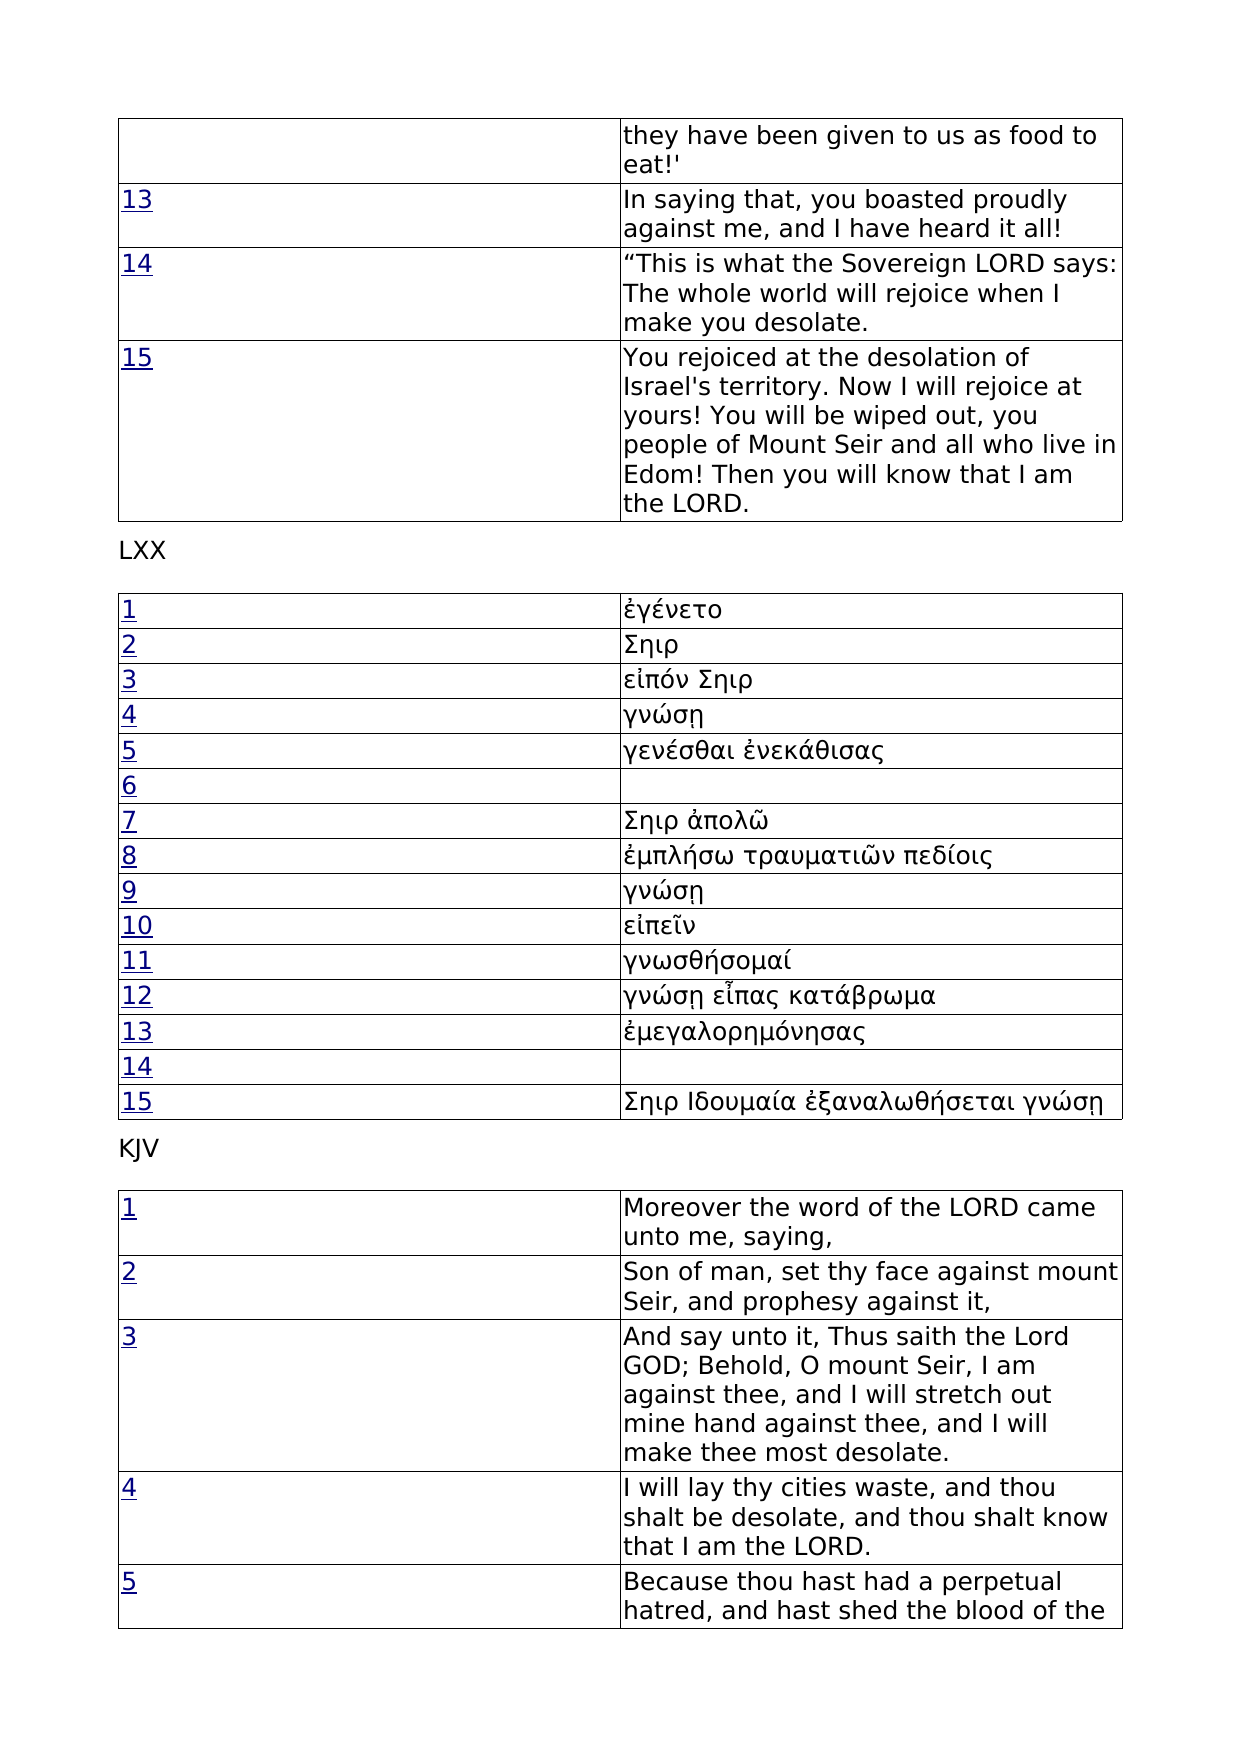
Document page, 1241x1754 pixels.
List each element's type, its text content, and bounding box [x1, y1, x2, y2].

table_cell 3 [119, 664, 620, 698]
table_cell [119, 119, 620, 182]
table_cell Son of man, set thy face against mount Seir, and prophesy against it, [621, 1256, 1122, 1319]
table_cell 14 [119, 248, 620, 340]
table_cell Σηιρ ἀπολῶ [621, 804, 1122, 838]
table_cell 5 [119, 1565, 620, 1628]
table_header ἐγένετο [621, 594, 1122, 627]
table_cell 8 [119, 839, 620, 873]
table_cell I will lay thy cities waste, and thou shalt be desolate, and thou shalt know that I am the LORD. [621, 1472, 1122, 1564]
table_cell γενέσθαι ἐνεκάθισας [621, 734, 1122, 768]
table_cell Σηιρ Ιδουμαία ἐξαναλωθήσεται γνώσῃ [621, 1085, 1122, 1119]
table_cell 4 [119, 1472, 620, 1564]
table_cell γνώσῃ [621, 874, 1122, 908]
table_cell εἰπεῖν [621, 909, 1122, 943]
table_cell 4 [119, 699, 620, 733]
table_cell Because thou hast had a perpetual hatred, and hast shed the blood of the [621, 1565, 1122, 1628]
table_cell You rejoiced at the desolation of Israel's territory. Now I will rejoice at yours! You will be wiped out, you people of Mount Seir and all who live in Edom! Then you will know that I am the LORD. [621, 341, 1122, 521]
table_cell 6 [119, 769, 620, 803]
table_cell 15 [119, 341, 620, 521]
table_cell 2 [119, 629, 620, 663]
table_cell 3 [119, 1320, 620, 1471]
table_cell they have been given to us as food to eat!' [621, 119, 1122, 182]
table_cell 12 [119, 980, 620, 1014]
table_cell 14 [119, 1050, 620, 1084]
table_cell [621, 769, 1122, 803]
table_cell “This is what the Sovereign LORD says: The whole world will rejoice when I make you desolate. [621, 248, 1122, 340]
table_cell And say unto it, Thus saith the Lord GOD; Behold, O mount Seir, I am against thee, and I will stretch out mine hand against thee, and I will make thee most desolate. [621, 1320, 1122, 1471]
table_cell 9 [119, 874, 620, 908]
table_header Moreover the word of the LORD came unto me, saying, [621, 1191, 1122, 1254]
table_cell 13 [119, 184, 620, 247]
table_cell 15 [119, 1085, 620, 1119]
table_cell 10 [119, 909, 620, 943]
table_cell γνώσῃ [621, 699, 1122, 733]
table_header 1 [119, 1191, 620, 1254]
table_cell 2 [119, 1256, 620, 1319]
table_cell 11 [119, 945, 620, 978]
table_cell 13 [119, 1015, 620, 1049]
table_header 1 [119, 594, 620, 627]
table_cell εἰπόν Σηιρ [621, 664, 1122, 698]
table_cell [621, 1050, 1122, 1084]
table_cell 7 [119, 804, 620, 838]
table_cell γνώσῃ εἶπας κατάβρωμα [621, 980, 1122, 1014]
table_cell γνωσθήσομαί [621, 945, 1122, 978]
table_cell Σηιρ [621, 629, 1122, 663]
table_cell In saying that, you boasted proudly against me, and I have heard it all! [621, 184, 1122, 247]
text LXX [118, 536, 1122, 565]
table_cell ἐμπλήσω τραυματιῶν πεδίοις [621, 839, 1122, 873]
text KJV [118, 1134, 1122, 1163]
table_cell ἐμεγαλορημόνησας [621, 1015, 1122, 1049]
table_cell 5 [119, 734, 620, 768]
